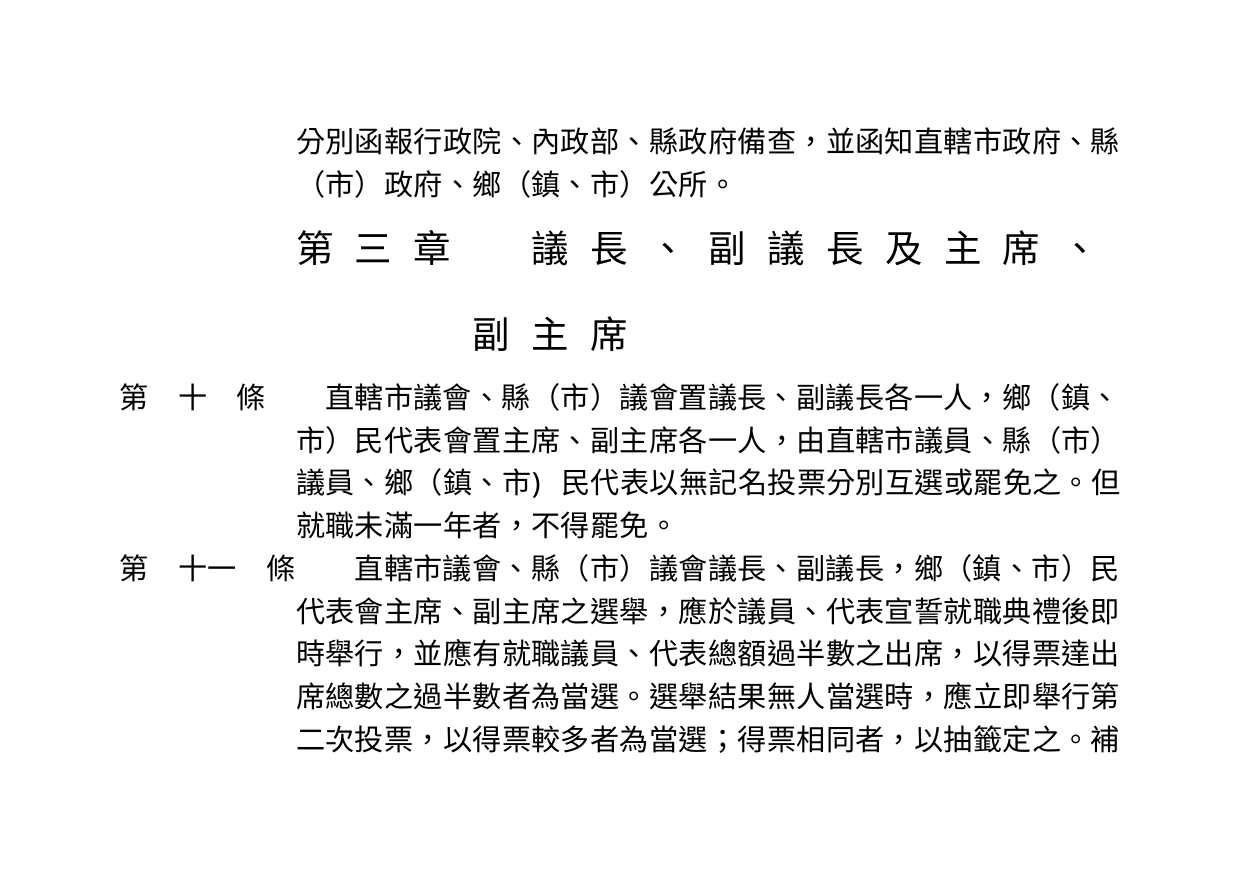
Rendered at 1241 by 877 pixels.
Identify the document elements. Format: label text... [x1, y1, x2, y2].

text 第三章 議長、副議長及主席、副主席 [267, 203, 1121, 374]
text 分別函報行政院、內政部、縣政府備查，並函知直轄市政府、縣（市）政府、鄉（鎮、市）公所。 [119, 118, 1121, 203]
text 第 十一 條 直轄市議會、縣（市）議會議長、副議長，鄉（鎮、市）民代表會主席、副主席之選舉，應於議員、代表宣誓就職典禮後即時舉行，並應有就職議員、代表總額過半數之出席，以得票達出席總數之過半數者為當選。選舉結果無人當選時，應立即舉行第二次投票，以得票較多者為當選；得票相同者，以抽籤定之。補 [119, 545, 1121, 759]
text 第 十 條 直轄市議會、縣（市）議會置議長、副議長各一人，鄉（鎮、市）民代表會置主席、副主席各一人，由直轄市議員、縣（市）議員、鄉（鎮、市)民代表以無記名投票分別互選或罷免之。但就職未滿一年者，不得罷免。 [119, 374, 1121, 545]
